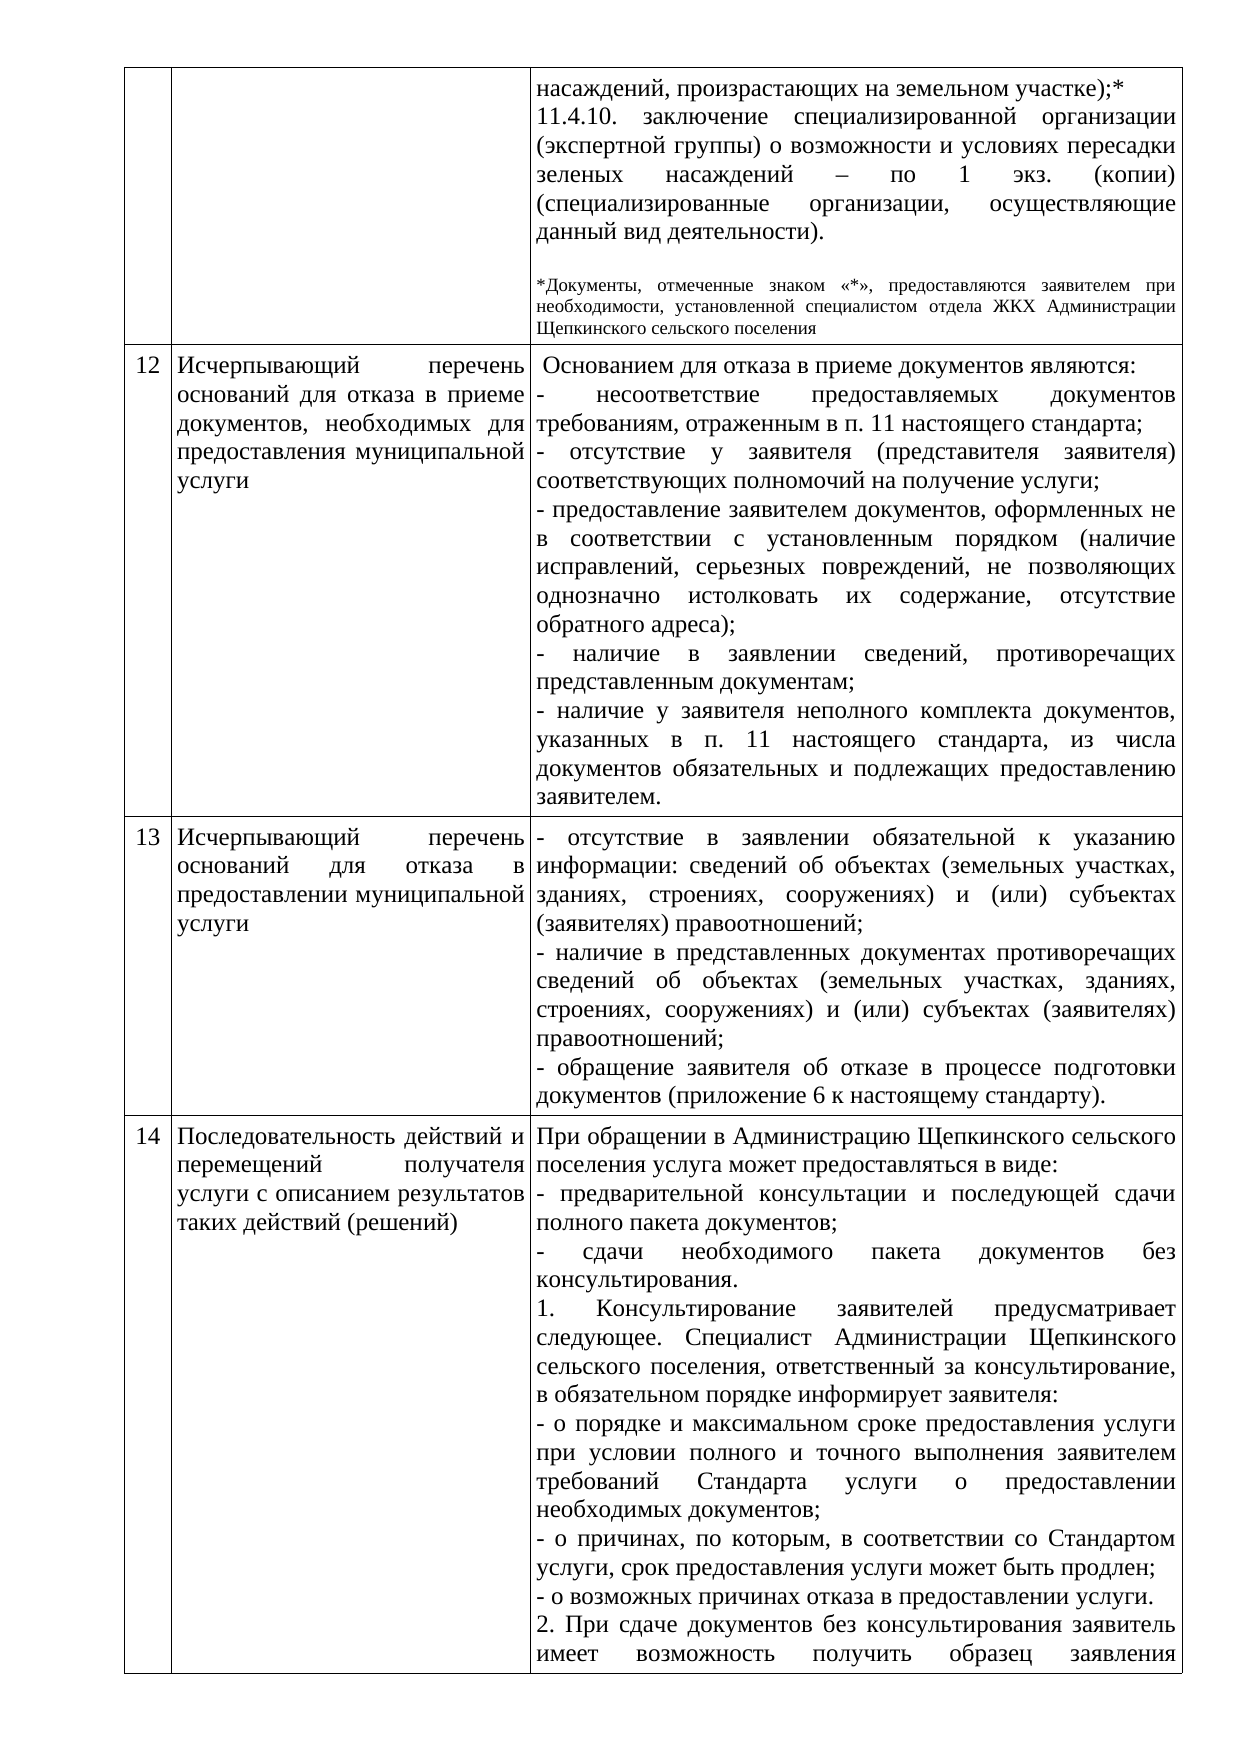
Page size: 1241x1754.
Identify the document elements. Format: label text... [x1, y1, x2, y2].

table_cell 14 [125, 1116, 171, 1673]
table_cell насаждений, произрастающих на земельном участке);* 11.4.10. заключение специализированной организации (экспертной группы) о возможности и условиях пересадки зеленых насаждений – по 1 экз. (копии) (специализированные организации, осуществляющие данный вид деятельности). *Документы, отмеченные знаком «*», предоставляются заявителем при необходимости, установленной специалистом отдела ЖКХ Администрации Щепкинского сельского поселения [531, 68, 1182, 344]
table_cell Последовательность действий и перемещений получателя услуги с описанием результатов таких действий (решений) [172, 1116, 530, 1673]
table_cell - отсутствие в заявлении обязательной к указанию информации: сведений об объектах (земельных участках, зданиях, строениях, сооружениях) и (или) субъектах (заявителях) правоотношений; - наличие в представленных документах противоречащих сведений об объектах (земельных участках, зданиях, строениях, сооружениях) и (или) субъектах (заявителях) правоотношений; - обращение заявителя об отказе в процессе подготовки документов (приложение 6 к настоящему стандарту). [531, 817, 1182, 1115]
table_cell При обращении в Администрацию Щепкинского сельского поселения услуга может предоставляться в виде: - предварительной консультации и последующей сдачи полного пакета документов; - сдачи необходимого пакета документов без консультирования. 1. Консультирование заявителей предусматривает следующее. Специалист Администрации Щепкинского сельского поселения, ответственный за консультирование, в обязательном порядке информирует заявителя: - о порядке и максимальном сроке предоставления услуги при условии полного и точного выполнения заявителем требований Стандарта услуги о предоставлении необходимых документов; - о причинах, по которым, в соответствии со Стандартом услуги, срок предоставления услуги может быть продлен; - о возможных причинах отказа в предоставлении услуги. 2. При сдаче документов без консультирования заявитель имеет возможность получить образец заявления [531, 1116, 1182, 1673]
table_cell [172, 68, 530, 344]
table_cell 12 [125, 345, 171, 816]
table_cell Основанием для отказа в приеме документов являются: - несоответствие предоставляемых документов требованиям, отраженным в п. 11 настоящего стандарта; - отсутствие у заявителя (представителя заявителя) соответствующих полномочий на получение услуги; - предоставление заявителем документов, оформленных не в соответствии с установленным порядком (наличие исправлений, серьезных повреждений, не позволяющих однозначно истолковать их содержание, отсутствие обратного адреса); - наличие в заявлении сведений, противоречащих представленным документам; - наличие у заявителя неполного комплекта документов, указанных в п. 11 настоящего стандарта, из числа документов обязательных и подлежащих предоставлению заявителем. [531, 345, 1182, 816]
table_cell Исчерпывающий перечень оснований для отказа в приеме документов, необходимых для предоставления муниципальной услуги [172, 345, 530, 816]
table_cell Исчерпывающий перечень оснований для отказа в предоставлении муниципальной услуги [172, 817, 530, 1115]
table_cell [125, 68, 171, 344]
table_cell 13 [125, 817, 171, 1115]
